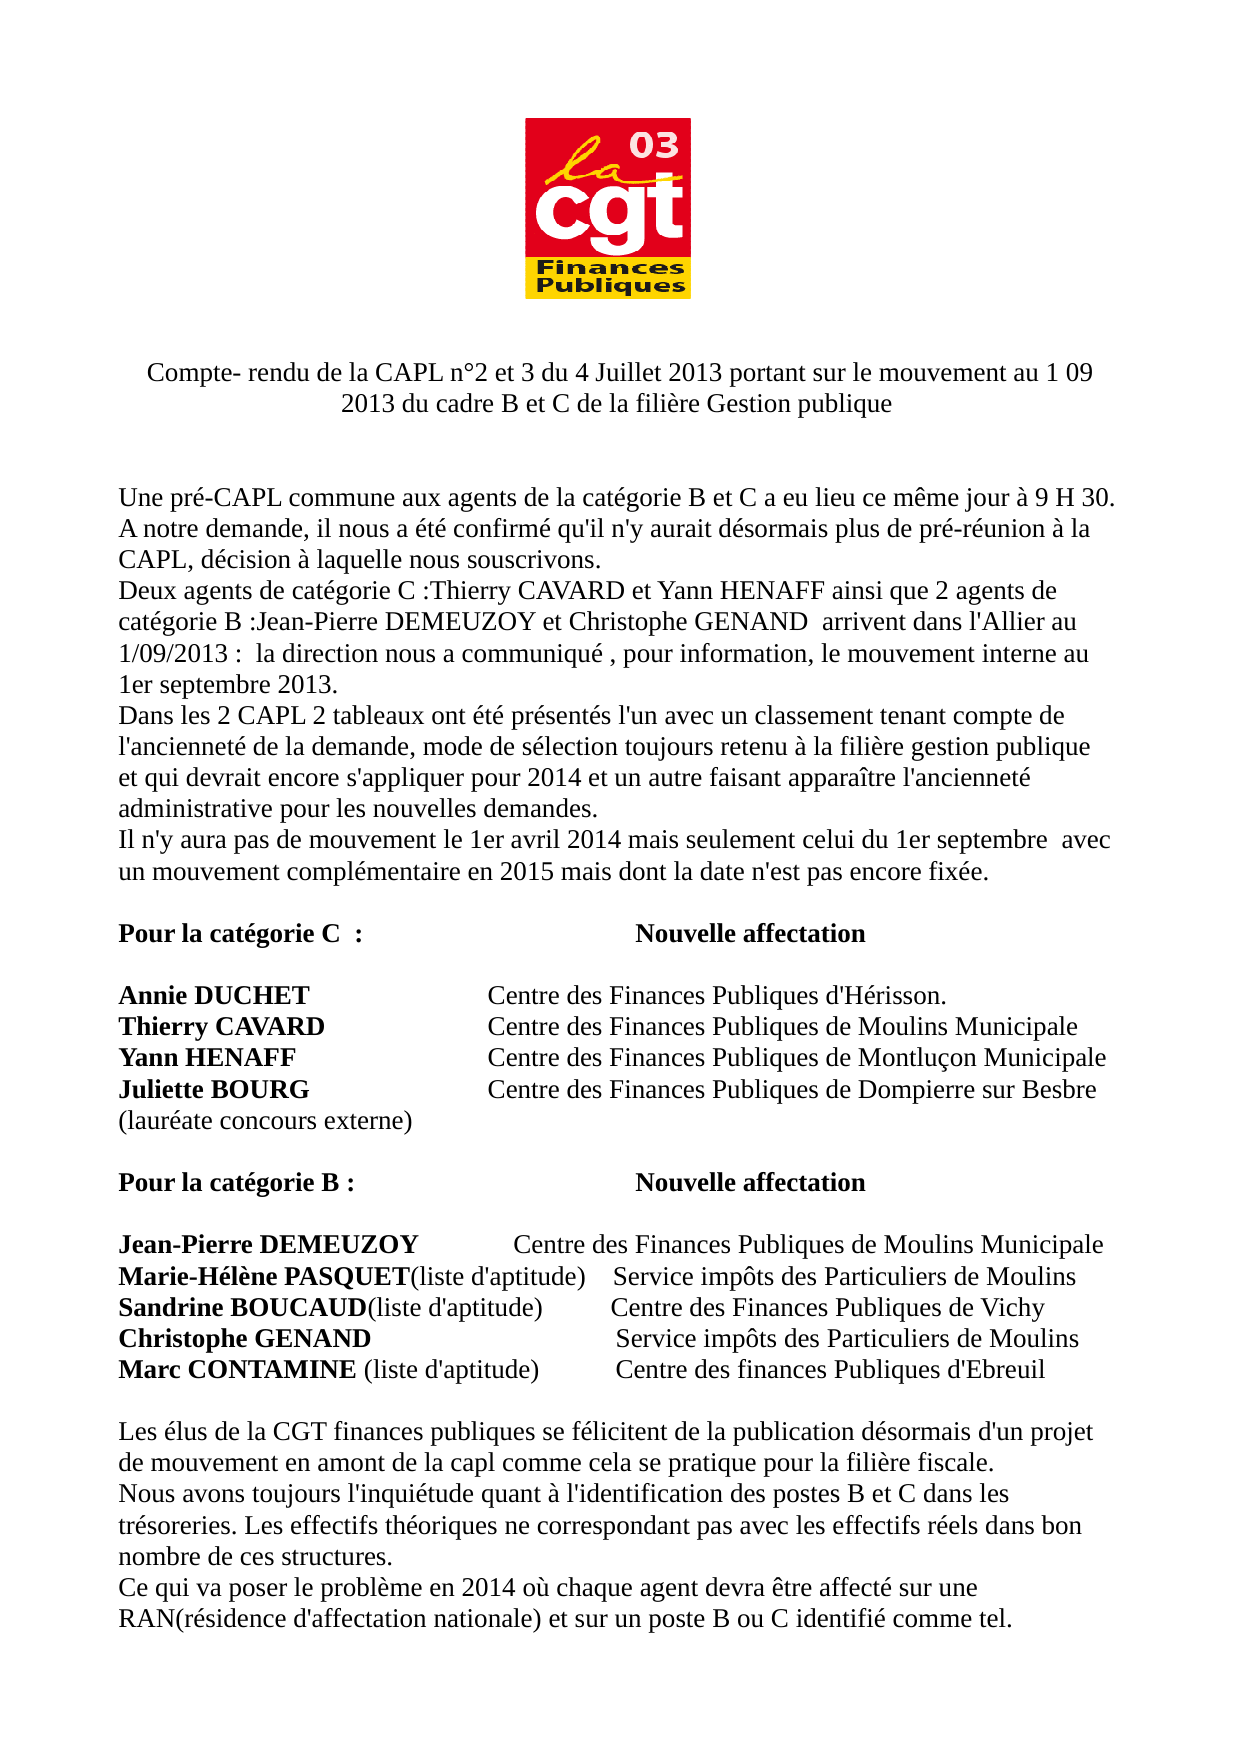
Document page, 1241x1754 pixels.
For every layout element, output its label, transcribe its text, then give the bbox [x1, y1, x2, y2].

text Ce qui va poser le problème en 2014 où chaque agent devra être affecté sur une RAN(résidence d'affectation nationale) et sur un poste B ou C identifié comme tel. [118, 1571, 1122, 1633]
text Une pré-CAPL commune aux agents de la catégorie B et C a eu lieu ce même jour à 9 H 30. [118, 481, 1122, 512]
text (lauréate concours externe) [118, 1104, 1122, 1135]
text Christophe GENAND Service impôts des Particuliers de Moulins [118, 1322, 1122, 1353]
text Marie-Hélène PASQUET(liste d'aptitude) Service impôts des Particuliers de Moulins [118, 1259, 1122, 1291]
text Il n'y aura pas de mouvement le 1er avril 2014 mais seulement celui du 1er septembre avec un mouvement complémentaire en 2015 mais dont la date n'est pas encore fixée. [118, 823, 1122, 886]
text Deux agents de catégorie C :Thierry CAVARD et Yann HENAFF ainsi que 2 agents de catégorie B :Jean-Pierre DEMEUZOY et Christophe GENAND arrivent dans l'Allier au 1/09/2013 : la direction nous a communiqué , pour information, le mouvement interne au 1er septembre 2013. [118, 574, 1122, 699]
text Compte- rendu de la CAPL n°2 et 3 du 4 Juillet 2013 portant sur le mouvement au 1 09 2013 du cadre B et C de la filière Gestion publique [118, 356, 1122, 419]
text Thierry CAVARD Centre des Finances Publiques de Moulins Municipale [118, 1010, 1122, 1042]
text Nous avons toujours l'inquiétude quant à l'identification des postes B et C dans les trésoreries. Les effectifs théoriques ne correspondant pas avec les effectifs réels dans bon nombre de ces structures. [118, 1478, 1122, 1571]
text Yann HENAFF Centre des Finances Publiques de Montluçon Municipale [118, 1042, 1122, 1073]
text Pour la catégorie B : Nouvelle affectation [118, 1166, 1122, 1197]
text Juliette BOURG Centre des Finances Publiques de Dompierre sur Besbre [118, 1073, 1122, 1104]
text Les élus de la CGT finances publiques se félicitent de la publication désormais d'un projet de mouvement en amont de la capl comme cela se pratique pour la filière fiscale. [118, 1415, 1122, 1478]
text A notre demande, il nous a été confirmé qu'il n'y aurait désormais plus de pré-réunion à la CAPL, décision à laquelle nous souscrivons. [118, 512, 1122, 574]
text Sandrine BOUCAUD(liste d'aptitude) Centre des Finances Publiques de Vichy [118, 1291, 1122, 1322]
text Marc CONTAMINE (liste d'aptitude) Centre des finances Publiques d'Ebreuil [118, 1353, 1122, 1384]
text Annie DUCHET Centre des Finances Publiques d'Hérisson. [118, 979, 1122, 1010]
text Dans les 2 CAPL 2 tableaux ont été présentés l'un avec un classement tenant compte de l'ancienneté de la demande, mode de sélection toujours retenu à la filière gestion publique et qui devrait encore s'appliquer pour 2014 et un autre faisant apparaître l'ancienneté administrative pour les nouvelles demandes. [118, 699, 1122, 823]
text Pour la catégorie C : Nouvelle affectation [118, 917, 1122, 948]
text Jean-Pierre DEMEUZOY Centre des Finances Publiques de Moulins Municipale [118, 1228, 1122, 1259]
